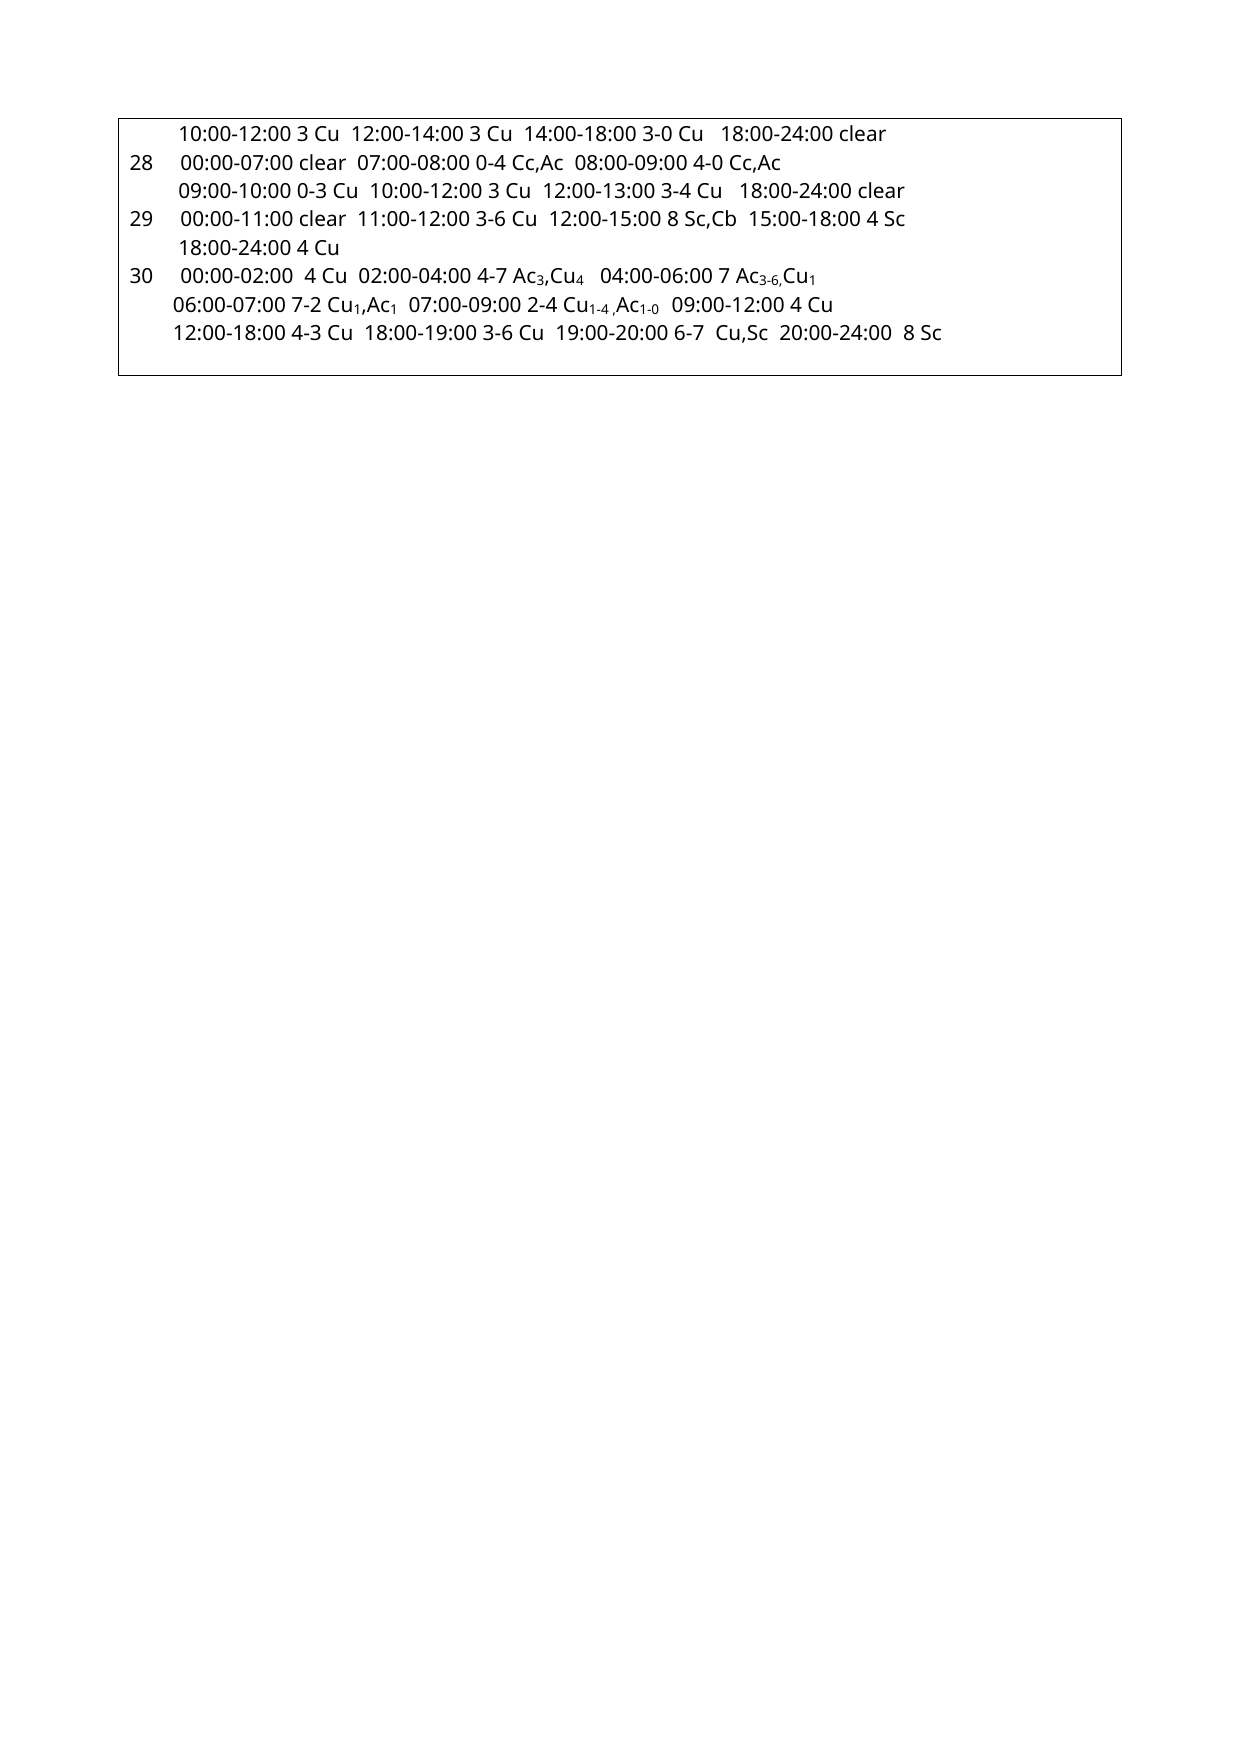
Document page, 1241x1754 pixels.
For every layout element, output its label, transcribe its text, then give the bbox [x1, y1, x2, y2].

table_cell 10:00-12:00 3 Cu 12:00-14:00 3 Cu 14:00-18:00 3-0 Cu 18:00-24:00 clear 28 00:00-07:00 clear 07:00-08:00 0-4 Cc,Ac 08:00-09:00 4-0 Cc,Ac 09:00-10:00 0-3 Cu 10:00-12:00 3 Cu 12:00-13:00 3-4 Cu 18:00-24:00 clear 29 00:00-11:00 clear 11:00-12:00 3-6 Cu 12:00-15:00 8 Sc,Cb 15:00-18:00 4 Sc 18:00-24:00 4 Cu 30 00:00-02:00 4 Cu 02:00-04:00 4-7 Ac3,Cu4 04:00-06:00 7 Ac3-6,Cu1 06:00-07:00 7-2 Cu1,Ac1 07:00-09:00 2-4 Cu1-4 ,Ac1-0 09:00-12:00 4 Cu 12:00-18:00 4-3 Cu 18:00-19:00 3-6 Cu 19:00-20:00 6-7 Cu,Sc 20:00-24:00 8 Sc [119, 119, 1121, 375]
